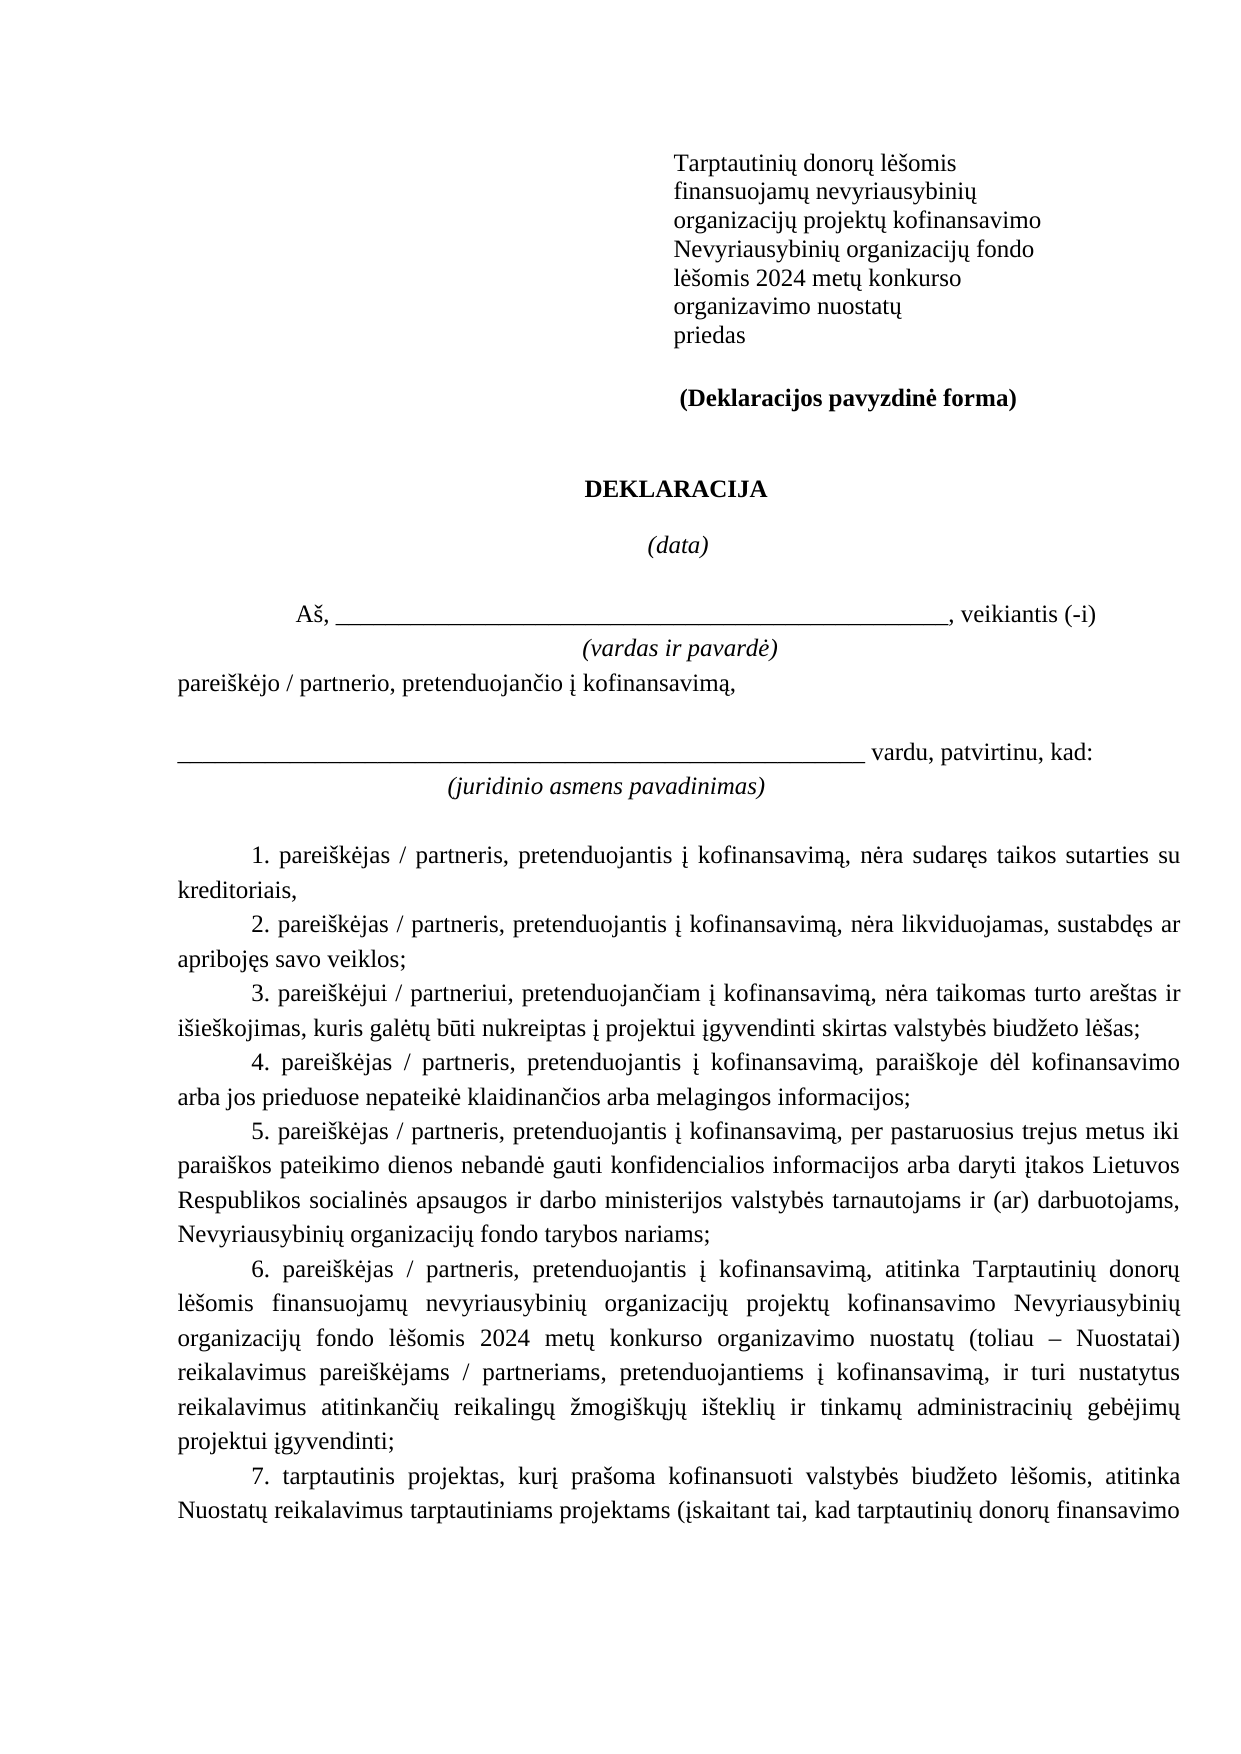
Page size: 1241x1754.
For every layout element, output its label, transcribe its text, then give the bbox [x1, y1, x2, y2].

text finansuojamų nevyriausybinių [177, 176, 1181, 205]
text 5. pareiškėjas / partneris, pretenduojantis į kofinansavimą, per pastaruosius trejus metus iki paraiškos pateikimo dienos nebandė gauti konfidencialios informacijos arba daryti įtakos Lietuvos Respublikos socialinės apsaugos ir darbo ministerijos valstybės tarnautojams ir (ar) darbuotojams, Nevyriausybinių organizacijų fondo tarybos nariams; [177, 1116, 1181, 1248]
text 1. pareiškėjas / partneris, pretenduojantis į kofinansavimą, nėra sudaręs taikos sutarties su kreditoriais, [177, 840, 1181, 903]
text (data) [177, 530, 1181, 559]
text DEKLARACIJA [177, 474, 1181, 503]
text Aš, _________________________________________________, veikiantis (-i) [177, 599, 1181, 628]
text lėšomis 2024 metų konkurso [177, 263, 1181, 291]
text organizavimo nuostatų [177, 291, 1181, 320]
text 4. pareiškėjas / partneris, pretenduojantis į kofinansavimą, paraiškoje dėl kofinansavimo arba jos prieduose nepateikė klaidinančios arba melagingos informacijos; [177, 1047, 1181, 1110]
text 3. pareiškėjui / partneriui, pretenduojančiam į kofinansavimą, nėra taikomas turto areštas ir išieškojimas, kuris galėtų būti nukreiptas į projektui įgyvendinti skirtas valstybės biudžeto lėšas; [177, 978, 1181, 1041]
text (Deklaracijos pavyzdinė forma) [177, 383, 1181, 412]
text Tarptautinių donorų lėšomis [177, 148, 1181, 176]
text 6. pareiškėjas / partneris, pretenduojantis į kofinansavimą, atitinka Tarptautinių donorų lėšomis finansuojamų nevyriausybinių organizacijų projektų kofinansavimo Nevyriausybinių organizacijų fondo lėšomis 2024 metų konkurso organizavimo nuostatų (toliau – Nuostatai) reikalavimus pareiškėjams / partneriams, pretenduojantiems į kofinansavimą, ir turi nustatytus reikalavimus atitinkančių reikalingų žmogiškųjų išteklių ir tinkamų administracinių gebėjimų projektui įgyvendinti; [177, 1254, 1181, 1455]
text priedas [177, 320, 1181, 349]
text Nevyriausybinių organizacijų fondo [177, 234, 1181, 263]
text (vardas ir pavardė) [447, 633, 1181, 662]
text 2. pareiškėjas / partneris, pretenduojantis į kofinansavimą, nėra likviduojamas, sustabdęs ar apribojęs savo veiklos; [177, 909, 1181, 972]
text _______________________________________________________ vardu, patvirtinu, kad: [177, 737, 1181, 766]
text (juridinio asmens pavadinimas) [312, 771, 1181, 800]
text organizacijų projektų kofinansavimo [177, 205, 1181, 234]
text 7. tarptautinis projektas, kurį prašoma kofinansuoti valstybės biudžeto lėšomis, atitinka Nuostatų reikalavimus tarptautiniams projektams (įskaitant tai, kad tarptautinių donorų finansavimo [177, 1461, 1181, 1524]
text pareiškėjo / partnerio, pretenduojančio į kofinansavimą, [177, 668, 1181, 697]
